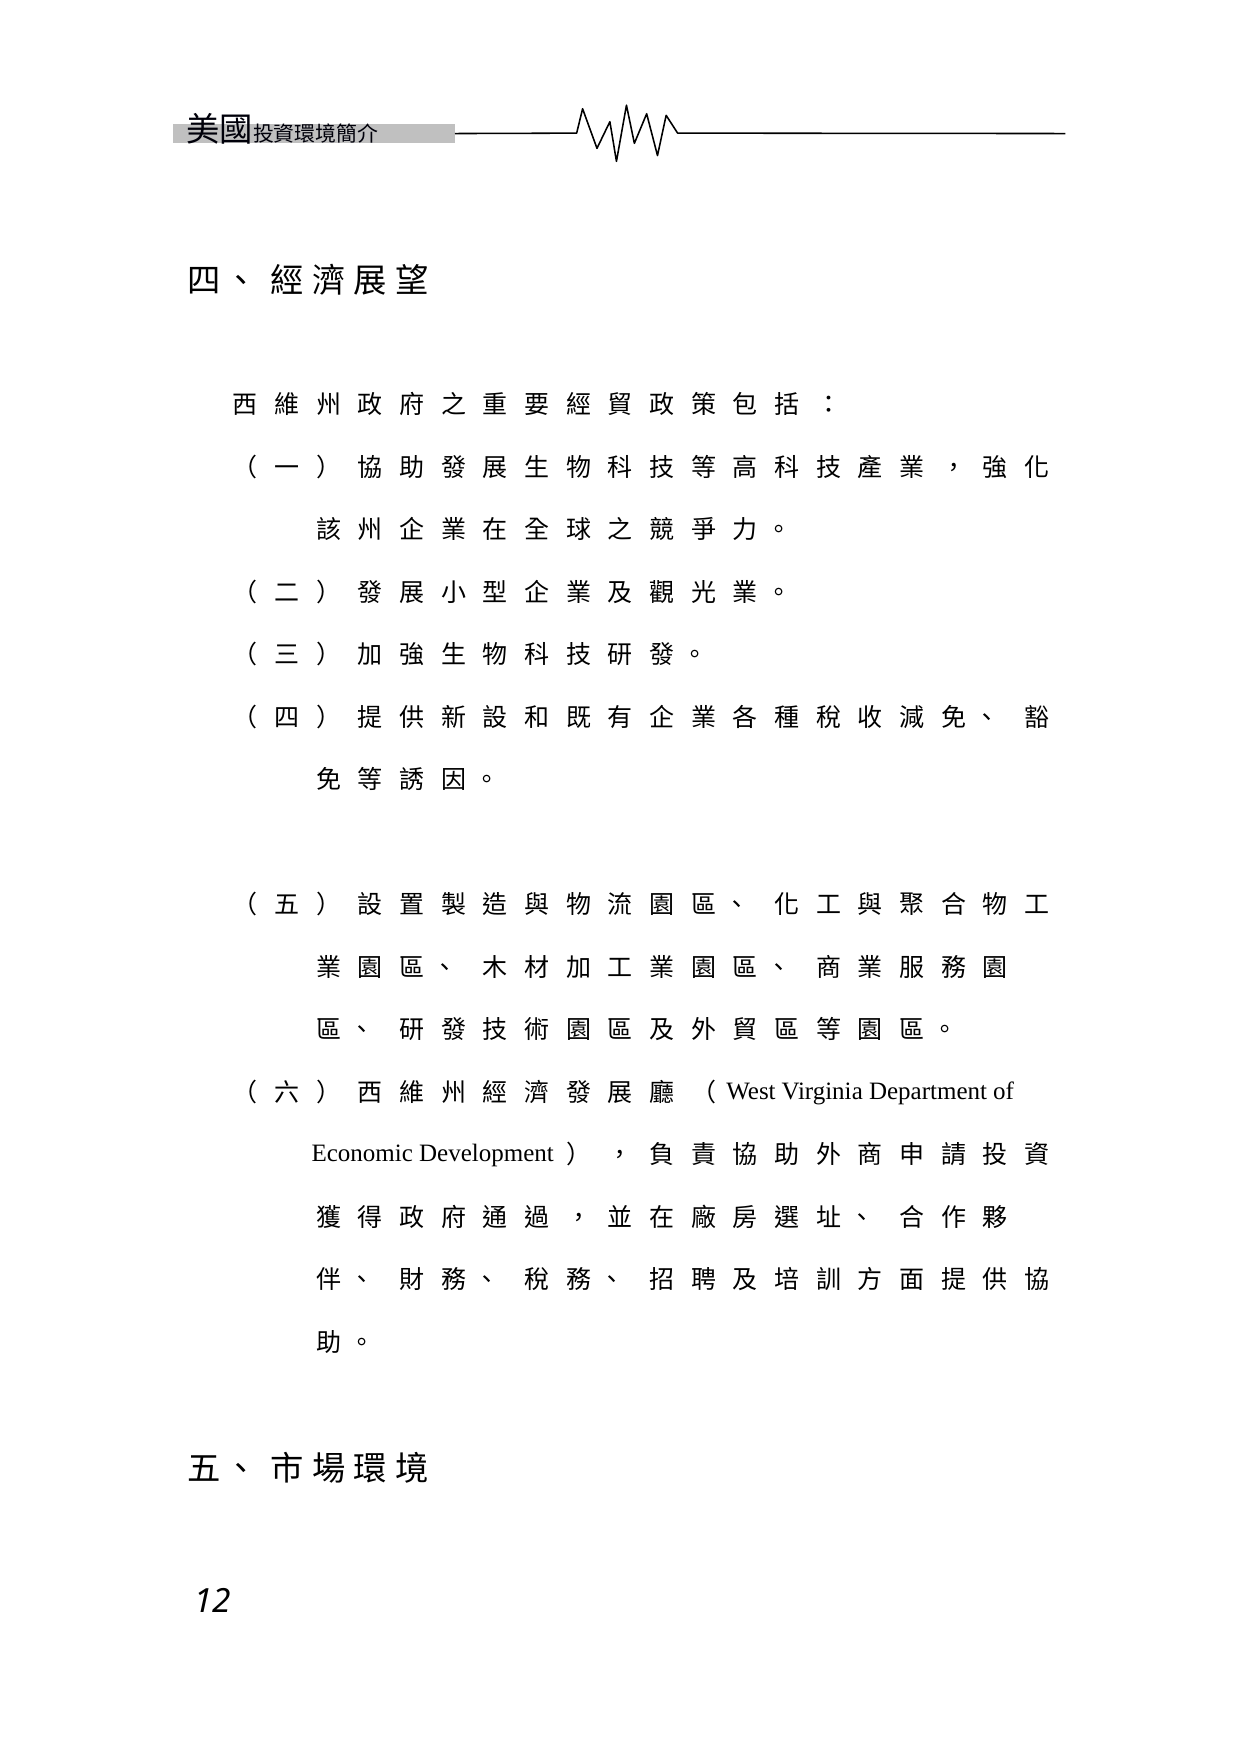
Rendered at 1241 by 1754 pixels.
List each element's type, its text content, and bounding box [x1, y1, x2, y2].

text 五、市場環境 [183, 1424, 1058, 1486]
text （一）協助發展生物科技等高科技產業，強化該州企業在全球之競爭力。 [207, 424, 1058, 549]
text （五）設置製造與物流園區、化工與聚合物工業園區、木材加工業園區、商業服務園區、研發技術園區及外貿區等園區。 [207, 861, 1058, 1049]
text 四、經濟展望 [183, 236, 1058, 299]
text （二）發展小型企業及觀光業。 [207, 549, 1058, 611]
text （三）加強生物科技研發。 [207, 611, 1058, 674]
text 西維州政府之重要經貿政策包括： [207, 361, 1058, 424]
text （六）西維州經濟發展廳（West Virginia Department of Economic Development），負責協助外商申請投資獲得政府通過，並在廠房選址、合作夥伴、財務、稅務、招聘及培訓方面提供協助。 [207, 1049, 1058, 1361]
text （四）提供新設和既有企業各種稅收減免、豁免等誘因。 [207, 674, 1058, 799]
